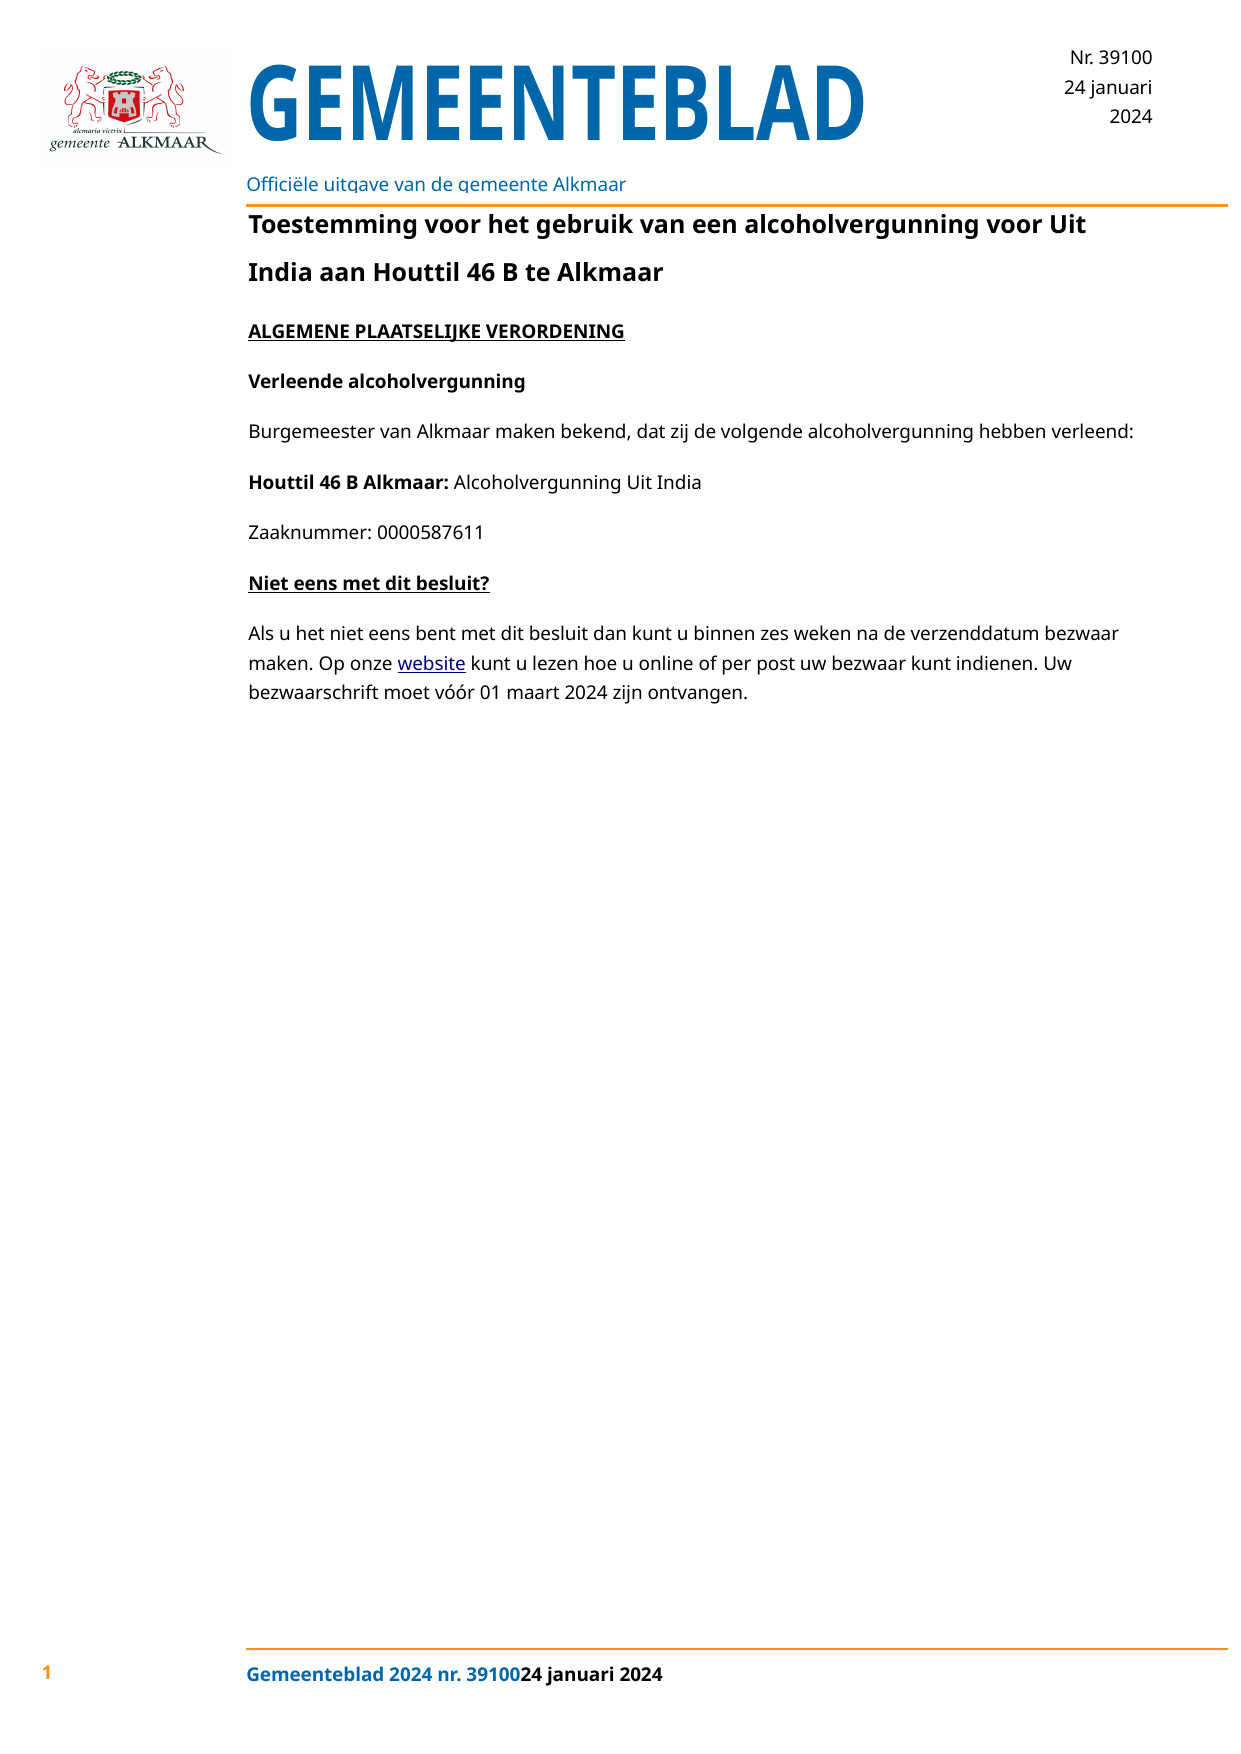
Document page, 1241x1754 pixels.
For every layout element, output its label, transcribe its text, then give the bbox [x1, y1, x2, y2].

text Niet eens met dit besluit? [248, 570, 1152, 596]
text Zaaknummer: 0000587611 [248, 519, 1152, 545]
text Verleende alcoholvergunning [248, 368, 1152, 394]
text Houttil 46 B Alkmaar: Alcoholvergunning Uit India [248, 469, 1152, 495]
text Als u het niet eens bent met dit besluit dan kunt u binnen zes weken na de verzenddatum bezwaar maken. Op onze website kunt u lezen hoe u online of per post uw bezwaar kunt indienen. Uw bezwaarschrift moet vóór 01 maart 2024 zijn ontvangen. [248, 620, 1152, 705]
picture [41, 47, 231, 172]
text Toestemming voor het gebruik van een alcoholvergunning voor Uit India aan Houttil 46 B te Alkmaar [248, 207, 1152, 288]
text ALGEMENE PLAATSELIJKE VERORDENING [248, 318, 1152, 344]
text Burgemeester van Alkmaar maken bekend, dat zij de volgende alcoholvergunning hebben verleend: [248, 419, 1152, 444]
